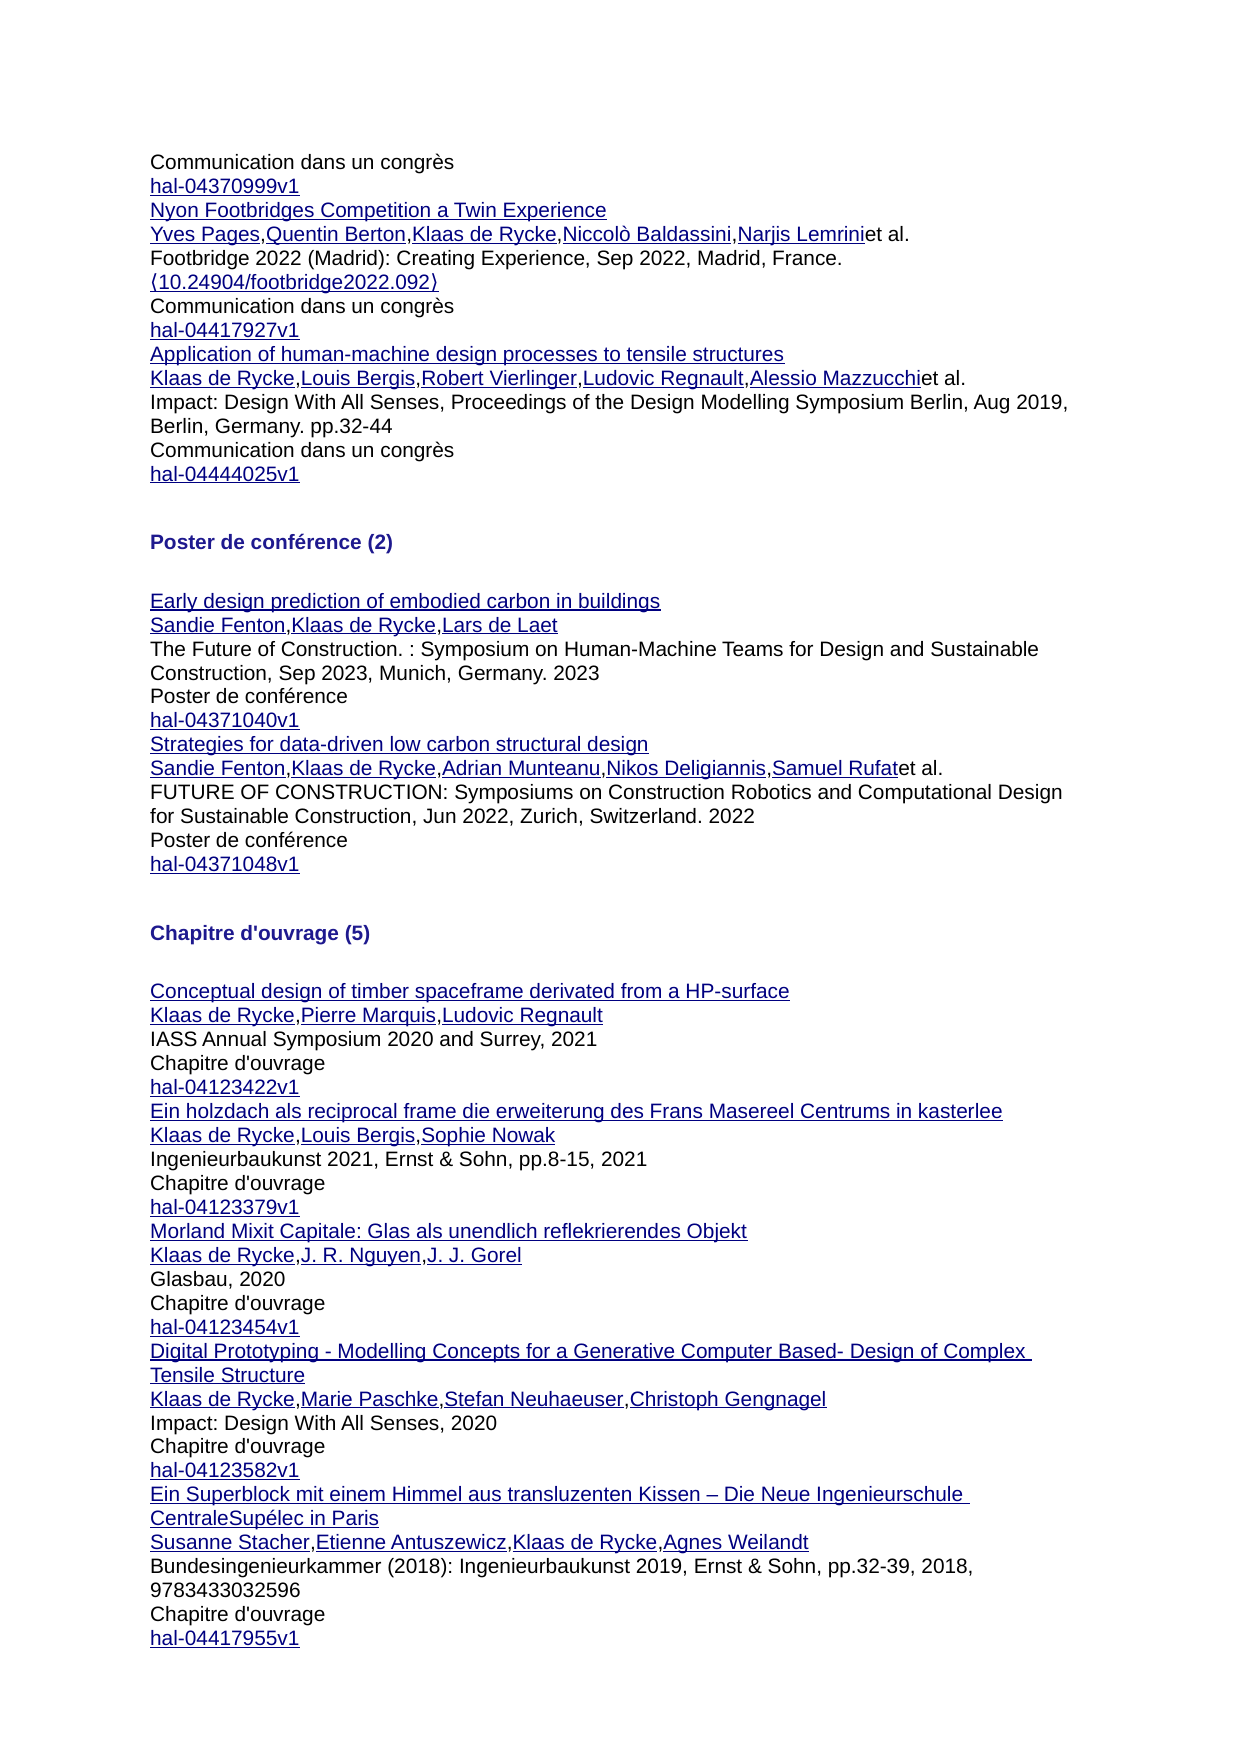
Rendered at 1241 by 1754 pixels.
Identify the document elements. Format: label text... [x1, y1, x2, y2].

subtitle Chapitre d'ouvrage (5) [150, 921, 1090, 945]
table_cell Morland Mixit Capitale: Glas als unendlich reflekrierendes Objekt Klaas de Rycke,J. R. Nguyen,J. J. Gorel Glasbau, 2020 Chapitre d'ouvrage hal-04123454v1 [150, 1219, 1090, 1338]
table_header Conceptual design of timber spaceframe derivated from a HP-surface Klaas de Rycke,Pierre Marquis,Ludovic Regnault IASS Annual Symposium 2020 and Surrey, 2021 Chapitre d'ouvrage hal-04123422v1 [150, 979, 1090, 1099]
table_cell Ein holzdach als reciprocal frame die erweiterung des Frans Masereel Centrums in kasterlee Klaas de Rycke,Louis Bergis,Sophie Nowak Ingenieurbaukunst 2021, Ernst & Sohn, pp.8-15, 2021 Chapitre d'ouvrage hal-04123379v1 [150, 1099, 1090, 1219]
table_header Early design prediction of embodied carbon in buildings Sandie Fenton,Klaas de Rycke,Lars de Laet The Future of Construction. : Symposium on Human-Machine Teams for Design and Sustainable Construction, Sep 2023, Munich, Germany. 2023 Poster de conférence hal-04371040v1 [150, 589, 1090, 732]
table_cell Digital Prototyping - Modelling Concepts for a Generative Computer Based- Design of Complex Tensile Structure Klaas de Rycke,Marie Paschke,Stefan Neuhaeuser,Christoph Gengnagel Impact: Design With All Senses, 2020 Chapitre d'ouvrage hal-04123582v1 [150, 1339, 1090, 1482]
table_cell Strategies for data-driven low carbon structural design Sandie Fenton,Klaas de Rycke,Adrian Munteanu,Nikos Deligiannis,Samuel Rufatet al. FUTURE OF CONSTRUCTION: Symposiums on Construction Robotics and Computational Design for Sustainable Construction, Jun 2022, Zurich, Switzerland. 2022 Poster de conférence hal-04371048v1 [150, 732, 1090, 876]
table_cell Communication dans un congrès hal-04370999v1 [150, 150, 1090, 198]
table_cell Application of human-machine design processes to tensile structures Klaas de Rycke,Louis Bergis,Robert Vierlinger,Ludovic Regnault,Alessio Mazzucchiet al. Impact: Design With All Senses, Proceedings of the Design Modelling Symposium Berlin, Aug 2019, Berlin, Germany. pp.32-44 Communication dans un congrès hal-04444025v1 [150, 342, 1090, 485]
table_cell Nyon Footbridges Competition a Twin Experience Yves Pages,Quentin Berton,Klaas de Rycke,Niccolò Baldassini,Narjis Lemriniet al. Footbridge 2022 (Madrid): Creating Experience, Sep 2022, Madrid, France. ⟨10.24904/footbridge2022.092⟩ Communication dans un congrès hal-04417927v1 [150, 198, 1090, 342]
table_cell Ein Superblock mit einem Himmel aus transluzenten Kissen – Die Neue Ingenieurschule CentraleSupélec in Paris Susanne Stacher,Etienne Antuszewicz,Klaas de Rycke,Agnes Weilandt Bundesingenieurkammer (2018): Ingenieurbaukunst 2019, Ernst & Sohn, pp.32-39, 2018, 9783433032596 Chapitre d'ouvrage hal-04417955v1 [150, 1482, 1090, 1650]
subtitle Poster de conférence (2) [150, 530, 1090, 554]
